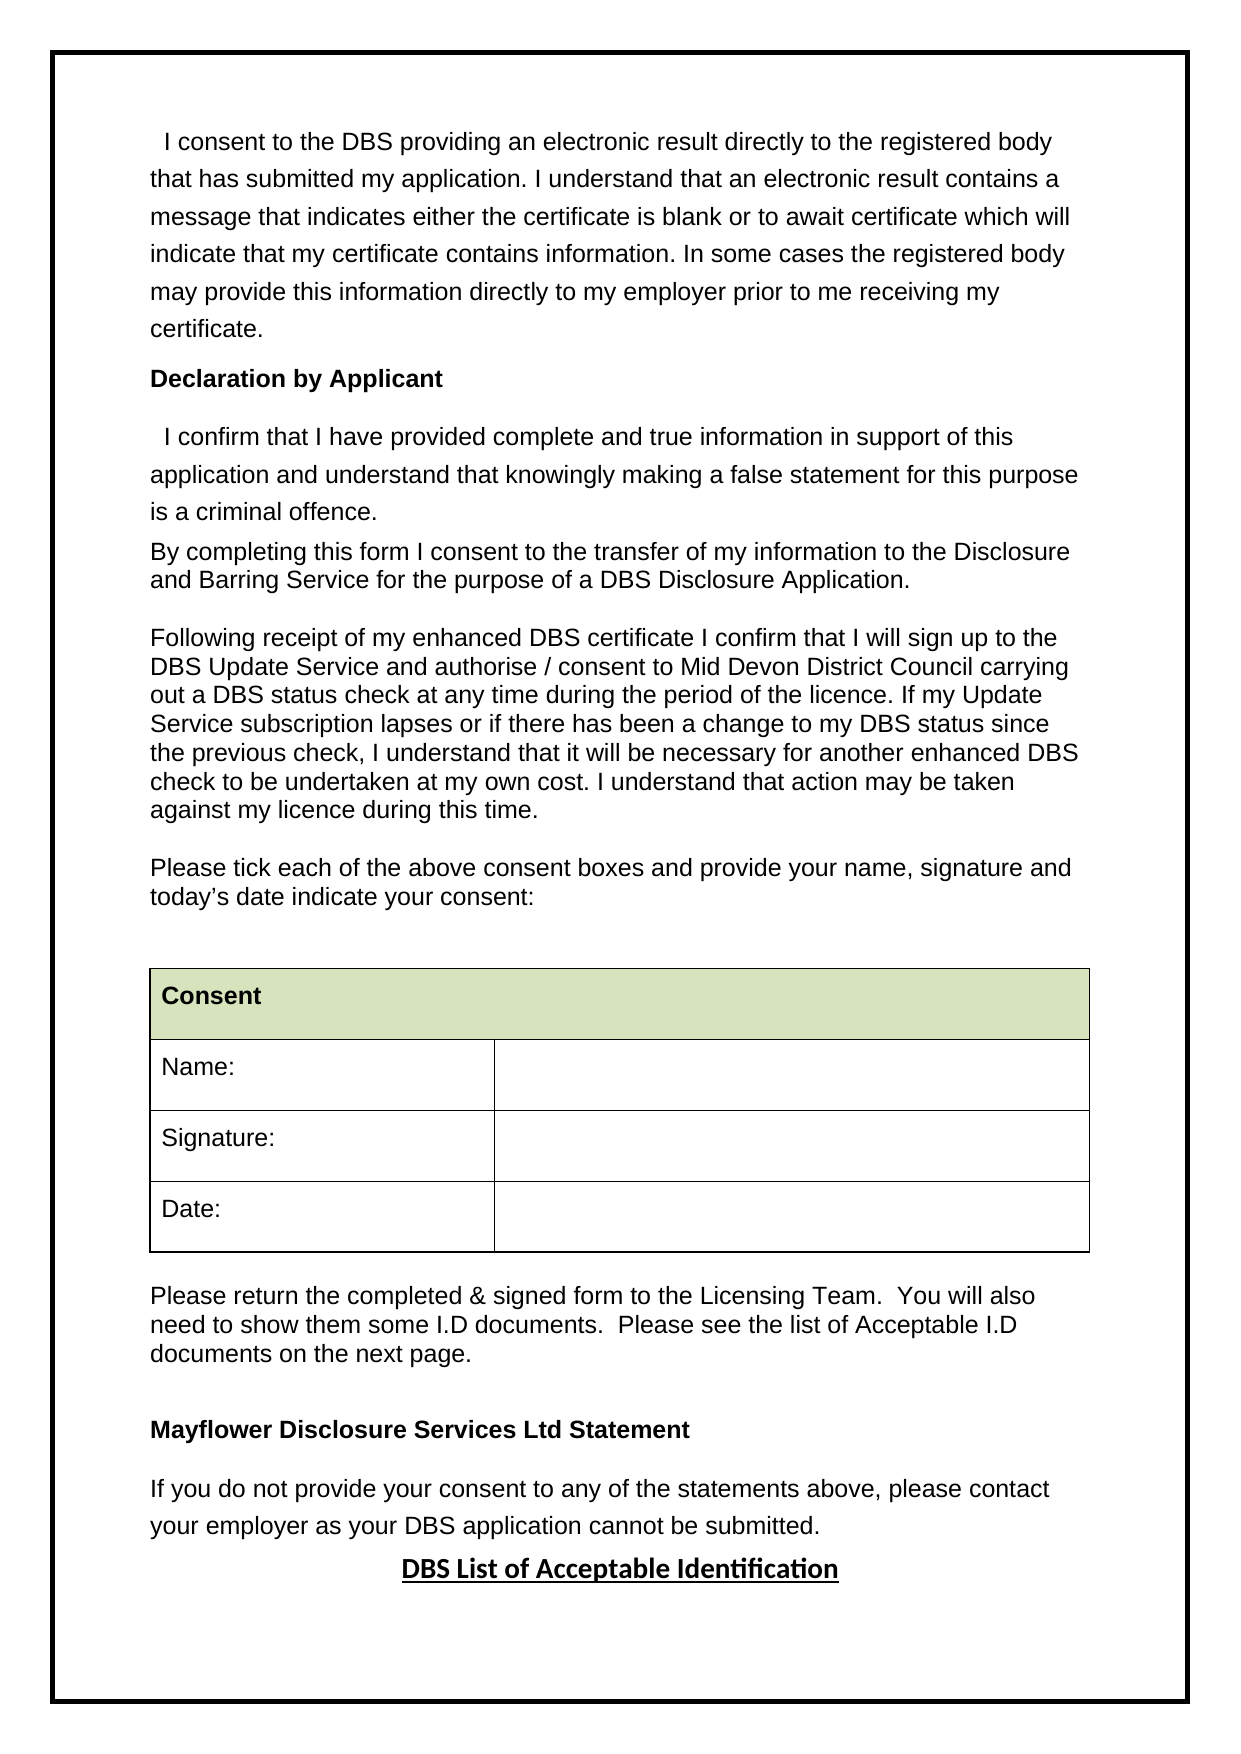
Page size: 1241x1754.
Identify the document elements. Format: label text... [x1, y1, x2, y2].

text Following receipt of my enhanced DBS certificate I confirm that I will sign up to the DBS Update Service and authorise / consent to Mid Devon District Council carrying out a DBS status check at any time during the period of the licence. If my Update Service subscription lapses or if there has been a change to my DBS status since the previous check, I understand that it will be necessary for another enhanced DBS check to be undertaken at my own cost. I understand that action may be taken against my licence during this time. [150, 623, 1090, 824]
table_cell [495, 1182, 1089, 1251]
text Please return the completed & signed form to the Licensing Team. You will also need to show them some I.D documents. Please see the list of Acceptable I.D documents on the next page. [150, 1281, 1090, 1367]
text Mayflower Disclosure Services Ltd Statement [150, 1407, 1090, 1444]
text Please tick each of the above consent boxes and provide your name, signature and today’s date indicate your consent: [150, 853, 1090, 910]
table_cell [495, 1040, 1089, 1109]
text By completing this form I consent to the transfer of my information to the Disclosure and Barring Service for the purpose of a DBS Disclosure Application. [150, 536, 1090, 594]
text Declaration by Applicant [150, 364, 1090, 393]
table_header Consent [151, 969, 1089, 1039]
subtitle DBS List of Acceptable Identification [150, 1550, 1090, 1586]
text I confirm that I have provided complete and true information in support of this application and understand that knowingly making a false statement for this purpose is a criminal offence. [150, 413, 1090, 526]
table_cell Date: [151, 1182, 494, 1251]
text If you do not provide your consent to any of the statements above, please contact your employer as your DBS application cannot be submitted. [150, 1465, 1090, 1540]
table_cell [495, 1111, 1089, 1181]
table_cell Name: [151, 1040, 494, 1109]
text I consent to the DBS providing an electronic result directly to the registered body that has submitted my application. I understand that an electronic result contains a message that indicates either the certificate is blank or to await certificate which will indicate that my certificate contains information. In some cases the registered body may provide this information directly to my employer prior to me receiving my certificate. [150, 118, 1090, 343]
table_cell Signature: [151, 1111, 494, 1181]
